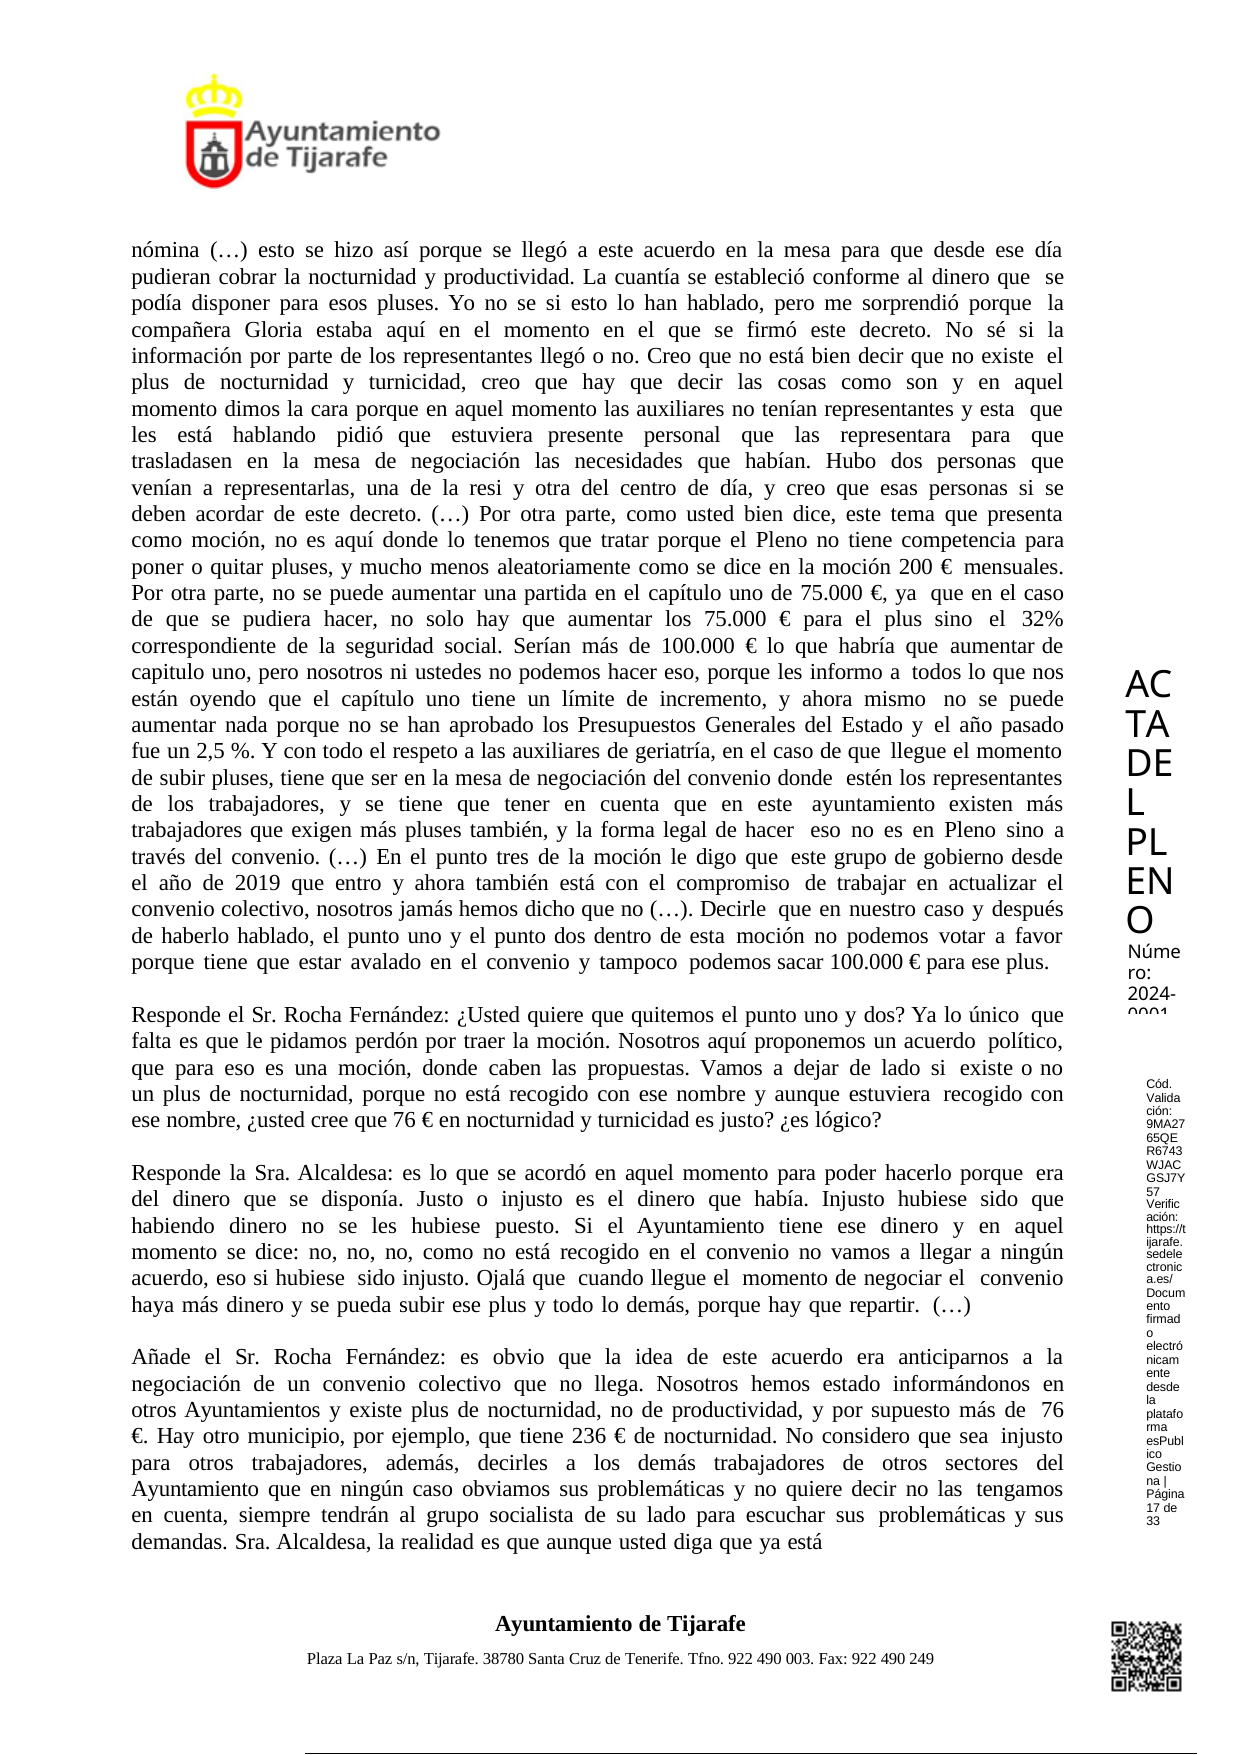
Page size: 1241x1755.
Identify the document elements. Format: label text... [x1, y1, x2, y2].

text nómina (…) esto se hizo así porque se llegó a este acuerdo en la mesa para que desde ese día pudieran cobrar la nocturnidad y productividad. La cuantía se estableció conforme al dinero que se podía disponer para esos pluses. Yo no se si esto lo han hablado, pero me sorprendió porque la compañera Gloria estaba aquí en el momento en el que se firmó este decreto. No sé si la información por parte de los representantes llegó o no. Creo que no está bien decir que no existe el plus de nocturnidad y turnicidad, creo que hay que decir las cosas como son y en aquel momento dimos la cara porque en aquel momento las auxiliares no tenían representantes y esta que les está hablando pidió que estuviera presente personal que las representara para que trasladasen en la mesa de negociación las necesidades que habían. Hubo dos personas que venían a representarlas, una de la resi y otra del centro de día, y creo que esas personas si se deben acordar de este decreto. (…) Por otra parte, como usted bien dice, este tema que presenta como moción, no es aquí donde lo tenemos que tratar porque el Pleno no tiene competencia para poner o quitar pluses, y mucho menos aleatoriamente como se dice en la moción 200 € mensuales. Por otra parte, no se puede aumentar una partida en el capítulo uno de 75.000 €, ya que en el caso de que se pudiera hacer, no solo hay que aumentar los 75.000 € para el plus sino el 32% correspondiente de la seguridad social. Serían más de 100.000 € lo que habría que aumentar de capitulo uno, pero nosotros ni ustedes no podemos hacer eso, porque les informo a todos lo que nos están oyendo que el capítulo uno tiene un límite de incremento, y ahora mismo no se puede aumentar nada porque no se han aprobado los Presupuestos Generales del Estado y el año pasado fue un 2,5 %. Y con todo el respeto a las auxiliares de geriatría, en el caso de que llegue el momento de subir pluses, tiene que ser en la mesa de negociación del convenio donde estén los representantes de los trabajadores, y se tiene que tener en cuenta que en este ayuntamiento existen más trabajadores que exigen más pluses también, y la forma legal de hacer eso no es en Pleno sino a través del convenio. (…) En el punto tres de la moción le digo que este grupo de gobierno desde el año de 2019 que entro y ahora también está con el compromiso de trabajar en actualizar el convenio colectivo, nosotros jamás hemos dicho que no (…). Decirle que en nuestro caso y después de haberlo hablado, el punto uno y el punto dos dentro de esta moción no podemos votar a favor porque tiene que estar avalado en el convenio y tampoco podemos sacar 100.000 € para ese plus. [131, 237, 1064, 974]
text Añade el Sr. Rocha Fernández: es obvio que la idea de este acuerdo era anticiparnos a la negociación de un convenio colectivo que no llega. Nosotros hemos estado informándonos en otros Ayuntamientos y existe plus de nocturnidad, no de productividad, y por supuesto más de 76 €. Hay otro municipio, por ejemplo, que tiene 236 € de nocturnidad. No considero que sea injusto para otros trabajadores, además, decirles a los demás trabajadores de otros sectores del Ayuntamiento que en ningún caso obviamos sus problemáticas y no quiere decir no las tengamos en cuenta, siempre tendrán al grupo socialista de su lado para escuchar sus problemáticas y sus demandas. Sra. Alcaldesa, la realidad es que aunque usted diga que ya está [131, 1343, 1064, 1554]
text Verificación: https://tijarafe.sedelectronica.es/ [1146, 1199, 1186, 1286]
text Número: 2024-0001 Fecha: 21/05/2024 [1127, 942, 1185, 1014]
text ACTA DEL PLENO [1125, 666, 1185, 942]
text Cód. Validación: 9MA2765QER6743WJACGSJ7Y57 [1146, 1078, 1186, 1199]
text Responde la Sra. Alcaldesa: es lo que se acordó en aquel momento para poder hacerlo porque era del dinero que se disponía. Justo o injusto es el dinero que había. Injusto hubiese sido que habiendo dinero no se les hubiese puesto. Si el Ayuntamiento tiene ese dinero y en aquel momento se dice: no, no, no, como no está recogido en el convenio no vamos a llegar a ningún acuerdo, eso si hubiese sido injusto. Ojalá que cuando llegue el momento de negociar el convenio haya más dinero y se pueda subir ese plus y todo lo demás, porque hay que repartir. (…) [131, 1159, 1064, 1317]
text Responde el Sr. Rocha Fernández: ¿Usted quiere que quitemos el punto uno y dos? Ya lo único que falta es que le pidamos perdón por traer la moción. Nosotros aquí proponemos un acuerdo político, que para eso es una moción, donde caben las propuestas. Vamos a dejar de lado si existe o no un plus de nocturnidad, porque no está recogido con ese nombre y aunque estuviera recogido con ese nombre, ¿usted cree que 76 € en nocturnidad y turnicidad es justo? ¿es lógico? [131, 1001, 1064, 1133]
text Documento firmado electrónicamente desde la plataforma esPublico Gestiona | Página 17 de 33 [1146, 1286, 1186, 1528]
text [1144, 1077, 1186, 1615]
